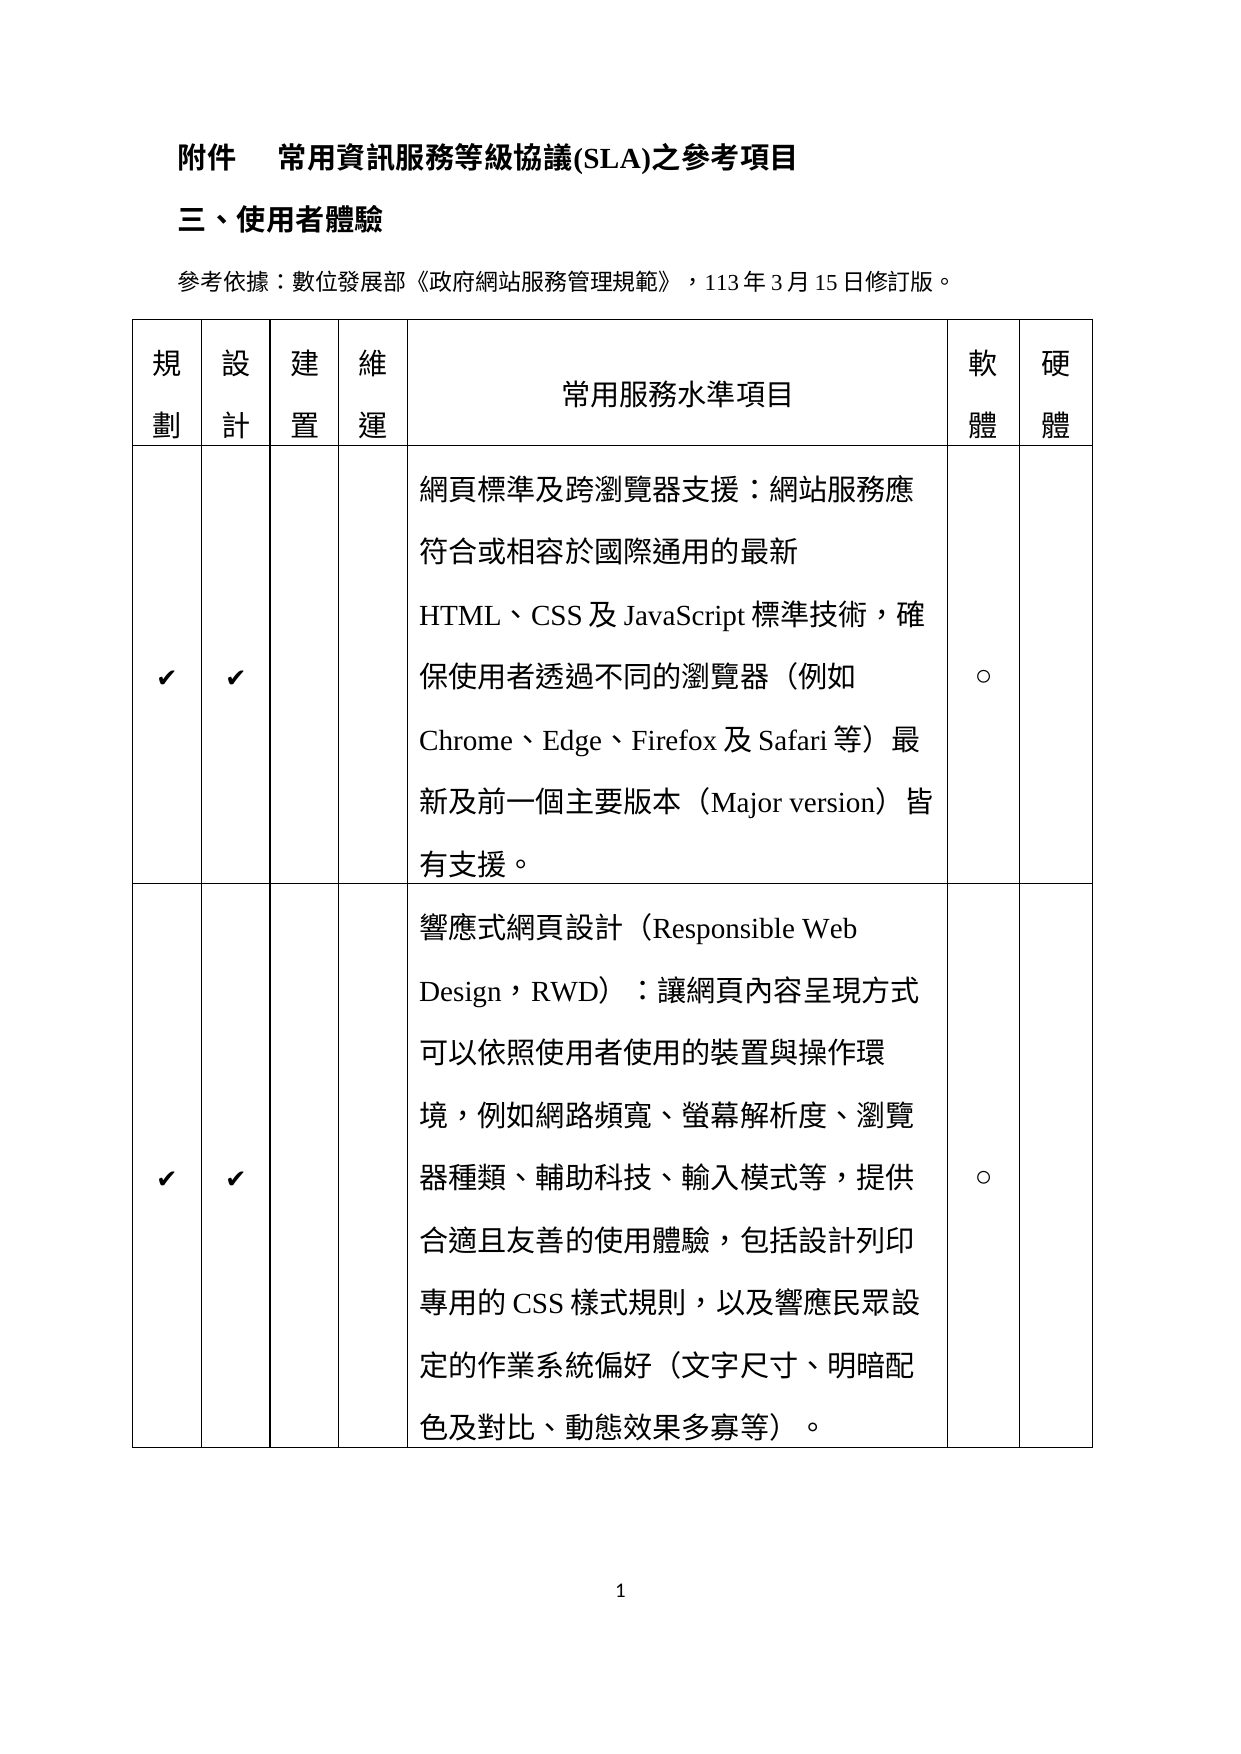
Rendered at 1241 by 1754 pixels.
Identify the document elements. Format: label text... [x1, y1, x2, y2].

table_header 規劃 [133, 320, 201, 445]
table_header 設計 [202, 320, 269, 445]
table_cell ○ [948, 884, 1019, 1447]
subtitle 附件 常用資訊服務等級協議(SLA)之參考項目 [177, 114, 1063, 176]
table_cell ✔ [202, 884, 269, 1447]
table_cell [1020, 884, 1092, 1447]
table_header 常用服務水準項目 [408, 320, 947, 445]
table_header 軟體 [948, 320, 1019, 445]
table_cell [1020, 446, 1092, 883]
table_cell ✔ [133, 884, 201, 1447]
table_cell [339, 446, 407, 883]
subtitle 三、使用者體驗 [177, 176, 1063, 239]
table_cell [271, 884, 338, 1447]
table_cell ✔ [133, 446, 201, 883]
table_header 建置 [271, 320, 338, 445]
table_cell ✔ [202, 446, 269, 883]
table_header 維運 [339, 320, 407, 445]
table_header 硬體 [1020, 320, 1092, 445]
table_cell 響應式網頁設計（Responsible Web Design，RWD）：讓網頁內容呈現方式可以依照使用者使用的裝置與操作環境，例如網路頻寬、螢幕解析度、瀏覽器種類、輔助科技、輸入模式等，提供合適且友善的使用體驗，包括設計列印專用的CSS樣式規則，以及響應民眾設定的作業系統偏好（文字尺寸、明暗配色及對比、動態效果多寡等）。 [408, 884, 947, 1447]
table_cell 網頁標準及跨瀏覽器支援：網站服務應符合或相容於國際通用的最新HTML、CSS及JavaScript標準技術，確保使用者透過不同的瀏覽器（例如Chrome、Edge、Firefox及Safari等）最新及前一個主要版本（Major version）皆有支援。 [408, 446, 947, 883]
table_cell [339, 884, 407, 1447]
table_cell [271, 446, 338, 883]
text 參考依據：數位發展部《政府網站服務管理規範》，113年3月15日修訂版。 [177, 239, 1063, 301]
table_cell ○ [948, 446, 1019, 883]
